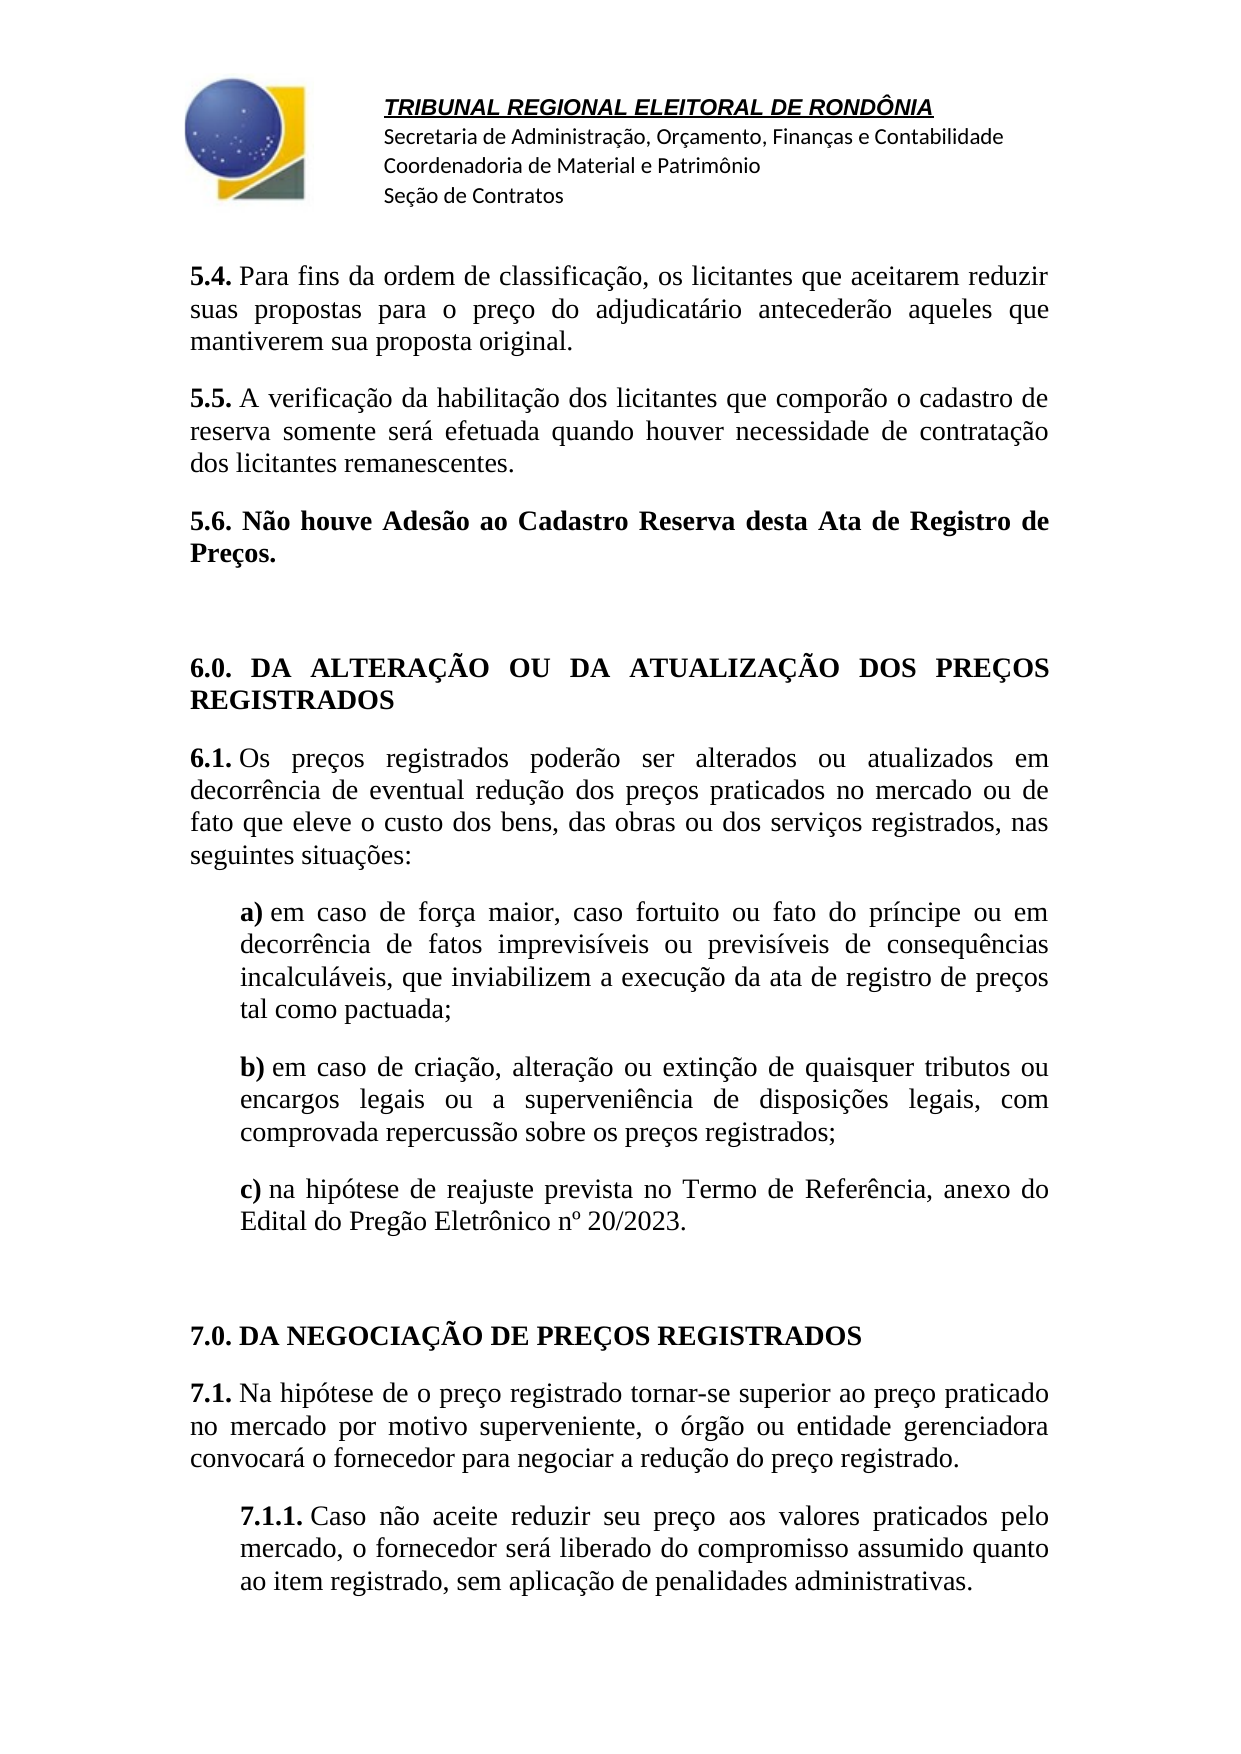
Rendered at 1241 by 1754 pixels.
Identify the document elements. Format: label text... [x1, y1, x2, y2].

text 7.0. DA NEGOCIAÇÃO DE PREÇOS REGISTRADOS [190, 1319, 1051, 1352]
text 5.6. Não houve Adesão ao Cadastro Reserva desta Ata de Registro de Preços. [190, 504, 1051, 568]
text 7.1.1. Caso não aceite reduzir seu preço aos valores praticados pelo mercado, o fornecedor será liberado do compromisso assumido quanto ao item registrado, sem aplicação de penalidades administrativas. [240, 1499, 1051, 1596]
text a) em caso de força maior, caso fortuito ou fato do príncipe ou em decorrência de fatos imprevisíveis ou previsíveis de consequências incalculáveis, que inviabilizem a execução da ata de registro de preços tal como pactuada; [240, 895, 1051, 1025]
text 6.0. DA ALTERAÇÃO OU DA ATUALIZAÇÃO DOS PREÇOS REGISTRADOS [190, 651, 1051, 716]
text 6.1. Os preços registrados poderão ser alterados ou atualizados em decorrência de eventual redução dos preços praticados no mercado ou de fato que eleve o custo dos bens, das obras ou dos serviços registrados, nas seguintes situações: [190, 741, 1051, 870]
text c) na hipótese de reajuste prevista no Termo de Referência, anexo do Edital do Pregão Eletrônico nº 20/2023. [240, 1172, 1051, 1237]
text 5.5. A verificação da habilitação dos licitantes que comporão o cadastro de reserva somente será efetuada quando houver necessidade de contratação dos licitantes remanescentes. [190, 381, 1051, 479]
text 7.1. Na hipótese de o preço registrado tornar-se superior ao preço praticado no mercado por motivo superveniente, o órgão ou entidade gerenciadora convocará o fornecedor para negociar a redução do preço registrado. [190, 1377, 1051, 1474]
text 5.4. Para fins da ordem de classificação, os licitantes que aceitarem reduzir suas propostas para o preço do adjudicatário antecederão aqueles que mantiverem sua proposta original. [190, 259, 1051, 356]
text b) em caso de criação, alteração ou extinção de quaisquer tributos ou encargos legais ou a superveniência de disposições legais, com comprovada repercussão sobre os preços registrados; [240, 1050, 1051, 1147]
